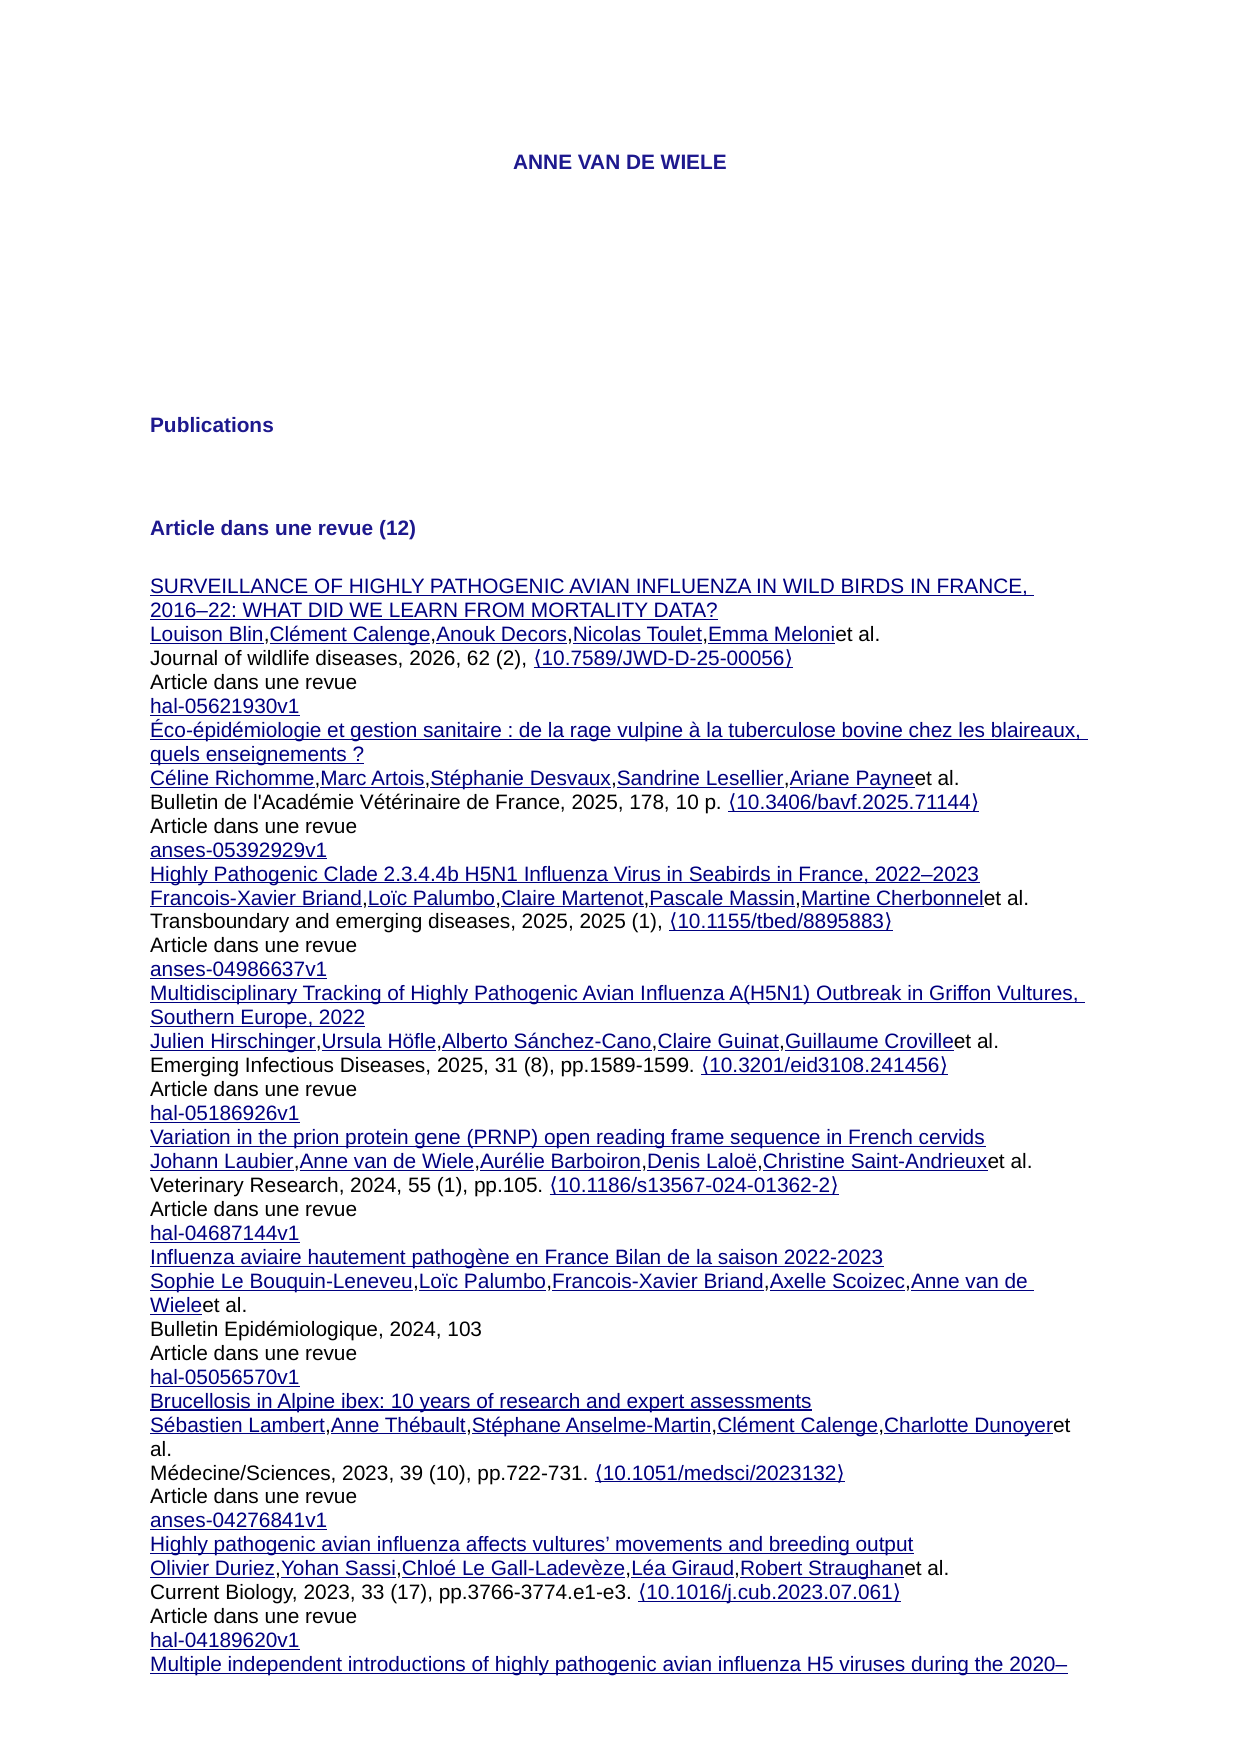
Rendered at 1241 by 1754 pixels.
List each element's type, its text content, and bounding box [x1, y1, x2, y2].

table_cell Highly Pathogenic Clade 2.3.4.4b H5N1 Influenza Virus in Seabirds in France, 2022–2023 Francois-Xavier Briand,Loïc Palumbo,Claire Martenot,Pascale Massin,Martine Cherbonnelet al. Transboundary and emerging diseases, 2025, 2025 (1), ⟨10.1155/tbed/8895883⟩ Article dans une revue anses-04986637v1 [150, 861, 1090, 981]
subtitle Article dans une revue (12) [150, 516, 1090, 539]
table_header SURVEILLANCE OF HIGHLY PATHOGENIC AVIAN INFLUENZA IN WILD BIRDS IN FRANCE, 2016–22: WHAT DID WE LEARN FROM MORTALITY DATA? Louison Blin,Clément Calenge,Anouk Decors,Nicolas Toulet,Emma Meloniet al. Journal of wildlife diseases, 2026, 62 (2), ⟨10.7589/JWD-D-25-00056⟩ Article dans une revue hal-05621930v1 [150, 574, 1090, 718]
table_cell Highly pathogenic avian influenza affects vultures’ movements and breeding output Olivier Duriez,Yohan Sassi,Chloé Le Gall-Ladevèze,Léa Giraud,Robert Straughanet al. Current Biology, 2023, 33 (17), pp.3766-3774.e1-e3. ⟨10.1016/j.cub.2023.07.061⟩ Article dans une revue hal-04189620v1 [150, 1532, 1090, 1652]
table_cell Brucellosis in Alpine ibex: 10 years of research and expert assessments Sébastien Lambert,Anne Thébault,Stéphane Anselme-Martin,Clément Calenge,Charlotte Dunoyeret al. Médecine/Sciences, 2023, 39 (10), pp.722-731. ⟨10.1051/medsci/2023132⟩ Article dans une revue anses-04276841v1 [150, 1389, 1090, 1532]
table_cell Variation in the prion protein gene (PRNP) open reading frame sequence in French cervids Johann Laubier,Anne van de Wiele,Aurélie Barboiron,Denis Laloë,Christine Saint-Andrieuxet al. Veterinary Research, 2024, 55 (1), pp.105. ⟨10.1186/s13567-024-01362-2⟩ Article dans une revue hal-04687144v1 [150, 1125, 1090, 1245]
table_cell Multiple independent introductions of highly pathogenic avian influenza H5 viruses during the 2020– [150, 1652, 1090, 1676]
table_cell Influenza aviaire hautement pathogène en France Bilan de la saison 2022-2023 Sophie Le Bouquin-Leneveu,Loïc Palumbo,Francois-Xavier Briand,Axelle Scoizec,Anne van de Wieleet al. Bulletin Epidémiologique, 2024, 103 Article dans une revue hal-05056570v1 [150, 1245, 1090, 1388]
table_cell Multidisciplinary Tracking of Highly Pathogenic Avian Influenza A(H5N1) Outbreak in Griffon Vultures, Southern Europe, 2022 Julien Hirschinger,Ursula Höfle,Alberto Sánchez-Cano,Claire Guinat,Guillaume Crovilleet al. Emerging Infectious Diseases, 2025, 31 (8), pp.1589-1599. ⟨10.3201/eid3108.241456⟩ Article dans une revue hal-05186926v1 [150, 981, 1090, 1125]
subtitle Publications [150, 412, 1090, 436]
table_cell Éco-épidémiologie et gestion sanitaire : de la rage vulpine à la tuberculose bovine chez les blaireaux, quels enseignements ? Céline Richomme,Marc Artois,Stéphanie Desvaux,Sandrine Lesellier,Ariane Payneet al. Bulletin de l'Académie Vétérinaire de France, 2025, 178, 10 p. ⟨10.3406/bavf.2025.71144⟩ Article dans une revue anses-05392929v1 [150, 718, 1090, 861]
subtitle ANNE VAN DE WIELE [150, 150, 1090, 174]
